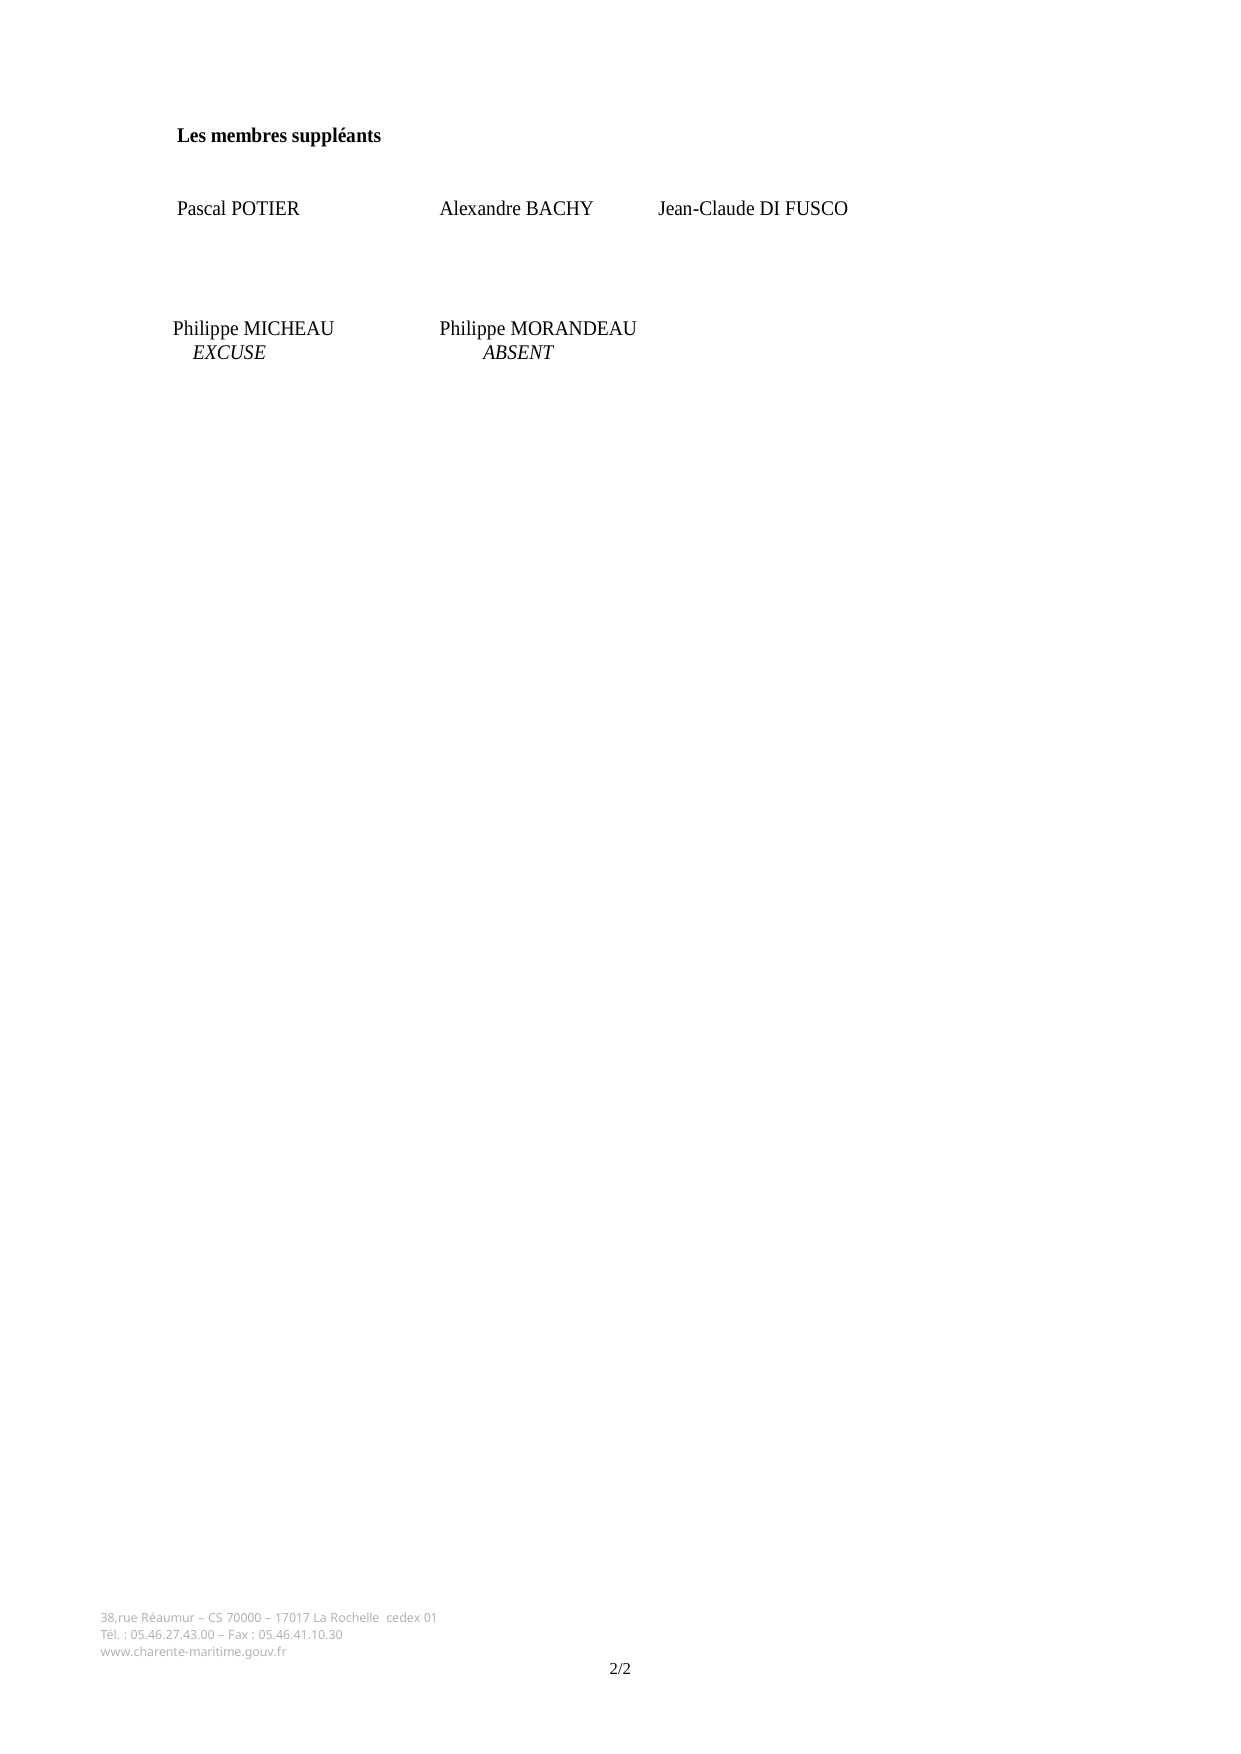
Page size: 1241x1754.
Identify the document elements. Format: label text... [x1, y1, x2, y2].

text Les membres suppléants [177, 123, 1139, 147]
text Philippe MICHEAU Philippe MORANDEAU [118, 316, 1139, 340]
text Pascal POTIER Alexandre BACHY Jean-Claude DI FUSCO [177, 195, 1139, 219]
text EXCUSE ABSENT [118, 340, 1139, 364]
